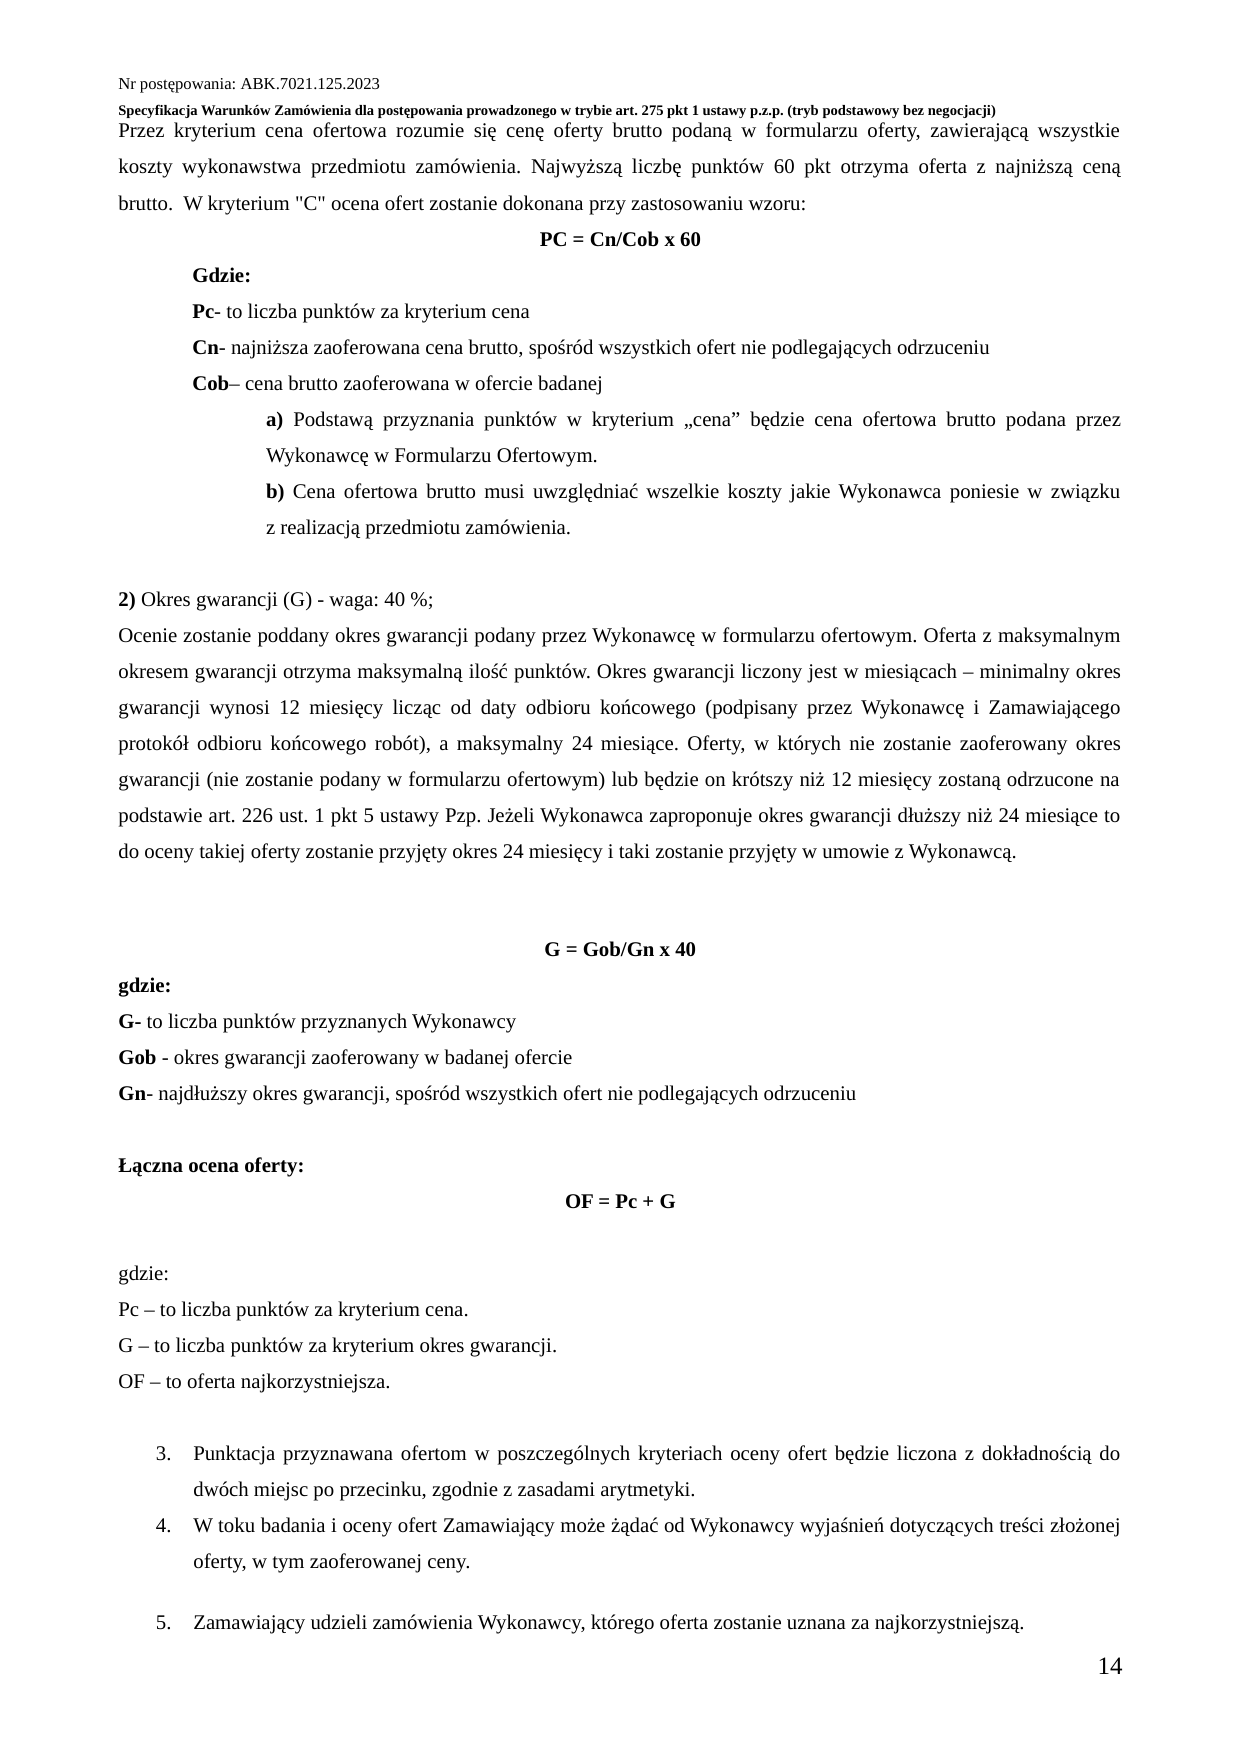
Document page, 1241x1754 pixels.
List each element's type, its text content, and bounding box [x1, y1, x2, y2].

text G = Gob/Gn x 40 [118, 936, 1122, 961]
text Gob - okres gwarancji zaoferowany w badanej ofercie [118, 1044, 1122, 1069]
text Ocenie zostanie poddany okres gwarancji podany przez Wykonawcę w formularzu ofertowym. Oferta z maksymalnym okresem gwarancji otrzyma maksymalną ilość punktów. Okres gwarancji liczony jest w miesiącach – minimalny okres gwarancji wynosi 12 miesięcy licząc od daty odbioru końcowego (podpisany przez Wykonawcę i Zamawiającego protokół odbioru końcowego robót), a maksymalny 24 miesiące. Oferty, w których nie zostanie zaoferowany okres gwarancji (nie zostanie podany w formularzu ofertowym) lub będzie on krótszy niż 12 miesięcy zostaną odrzucone na podstawie art. 226 ust. 1 pkt 5 ustawy Pzp. Jeżeli Wykonawca zaproponuje okres gwarancji dłuższy niż 24 miesiące to do oceny takiej oferty zostanie przyjęty okres 24 miesięcy i taki zostanie przyjęty w umowie z Wykonawcą. [118, 623, 1122, 863]
text Cn- najniższa zaoferowana cena brutto, spośród wszystkich ofert nie podlegających odrzuceniu [192, 335, 1122, 359]
text 2) Okres gwarancji (G) - waga: 40 %; [118, 587, 1122, 611]
text Gn- najdłuższy okres gwarancji, spośród wszystkich ofert nie podlegających odrzuceniu [118, 1081, 1122, 1105]
text gdzie: [118, 972, 1122, 997]
list Zamawiający udzieli zamówienia Wykonawcy, którego oferta zostanie uznana za najkorzystniejszą. [156, 1610, 1122, 1634]
text Cob– cena brutto zaoferowana w ofercie badanej [192, 371, 1122, 395]
text Pc- to liczba punktów za kryterium cena [192, 299, 1122, 323]
text G – to liczba punktów za kryterium okres gwarancji. [118, 1333, 1122, 1357]
text PC = Cn/Cob x 60 [118, 227, 1122, 251]
text G- to liczba punktów przyznanych Wykonawcy [118, 1008, 1122, 1033]
text Przez kryterium cena ofertowa rozumie się cenę oferty brutto podaną w formularzu oferty, zawierającą wszystkie koszty wykonawstwa przedmiotu zamówienia. Najwyższą liczbę punktów 60 pkt otrzyma oferta z najniższą ceną brutto. W kryterium "C" ocena ofert zostanie dokonana przy zastosowaniu wzoru: [118, 118, 1122, 214]
list W toku badania i oceny ofert Zamawiający może żądać od Wykonawcy wyjaśnień dotyczących treści złożonej oferty, w tym zaoferowanej ceny. [156, 1513, 1122, 1573]
text Łączna ocena oferty: [118, 1153, 1122, 1177]
text Gdzie: [192, 263, 1122, 287]
text OF = Pc + G [118, 1189, 1122, 1213]
list Punktacja przyznawana ofertom w poszczególnych kryteriach oceny ofert będzie liczona z dokładnością do dwóch miejsc po przecinku, zgodnie z zasadami arytmetyki. [156, 1441, 1122, 1501]
text a) Podstawą przyznania punktów w kryterium „cena” będzie cena ofertowa brutto podana przez Wykonawcę w Formularzu Ofertowym. [266, 407, 1122, 467]
text OF – to oferta najkorzystniejsza. [118, 1369, 1122, 1393]
text Pc – to liczba punktów za kryterium cena. [118, 1297, 1122, 1321]
text b) Cena ofertowa brutto musi uwzględniać wszelkie koszty jakie Wykonawca poniesie w związku z realizacją przedmiotu zamówienia. [266, 479, 1122, 539]
text gdzie: [118, 1261, 1122, 1285]
